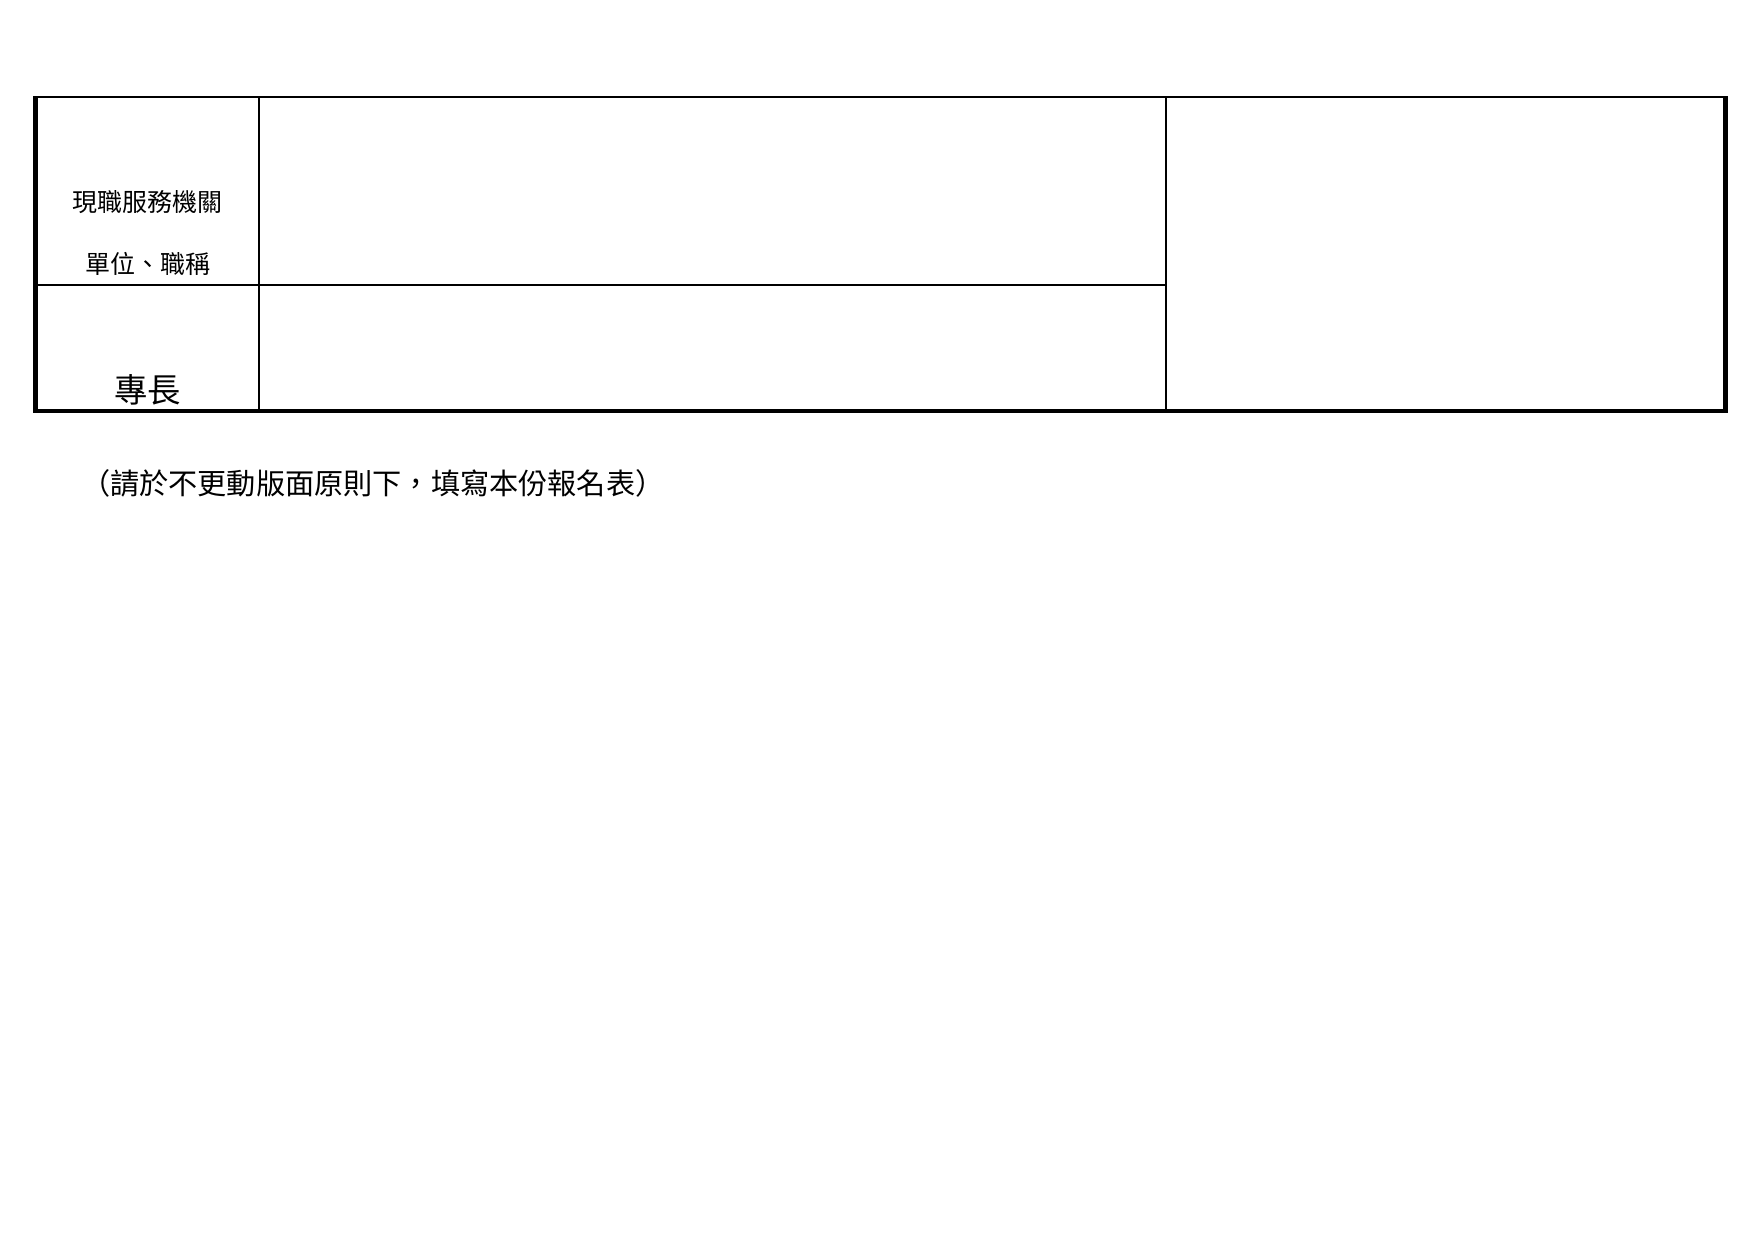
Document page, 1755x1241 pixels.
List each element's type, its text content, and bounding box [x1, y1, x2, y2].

table_cell 專長 [38, 286, 258, 408]
table_cell 現職服務機關 單位、職稱 [38, 98, 258, 283]
table_cell [260, 98, 1165, 283]
table_cell [1167, 98, 1723, 408]
table_cell [260, 286, 1165, 408]
